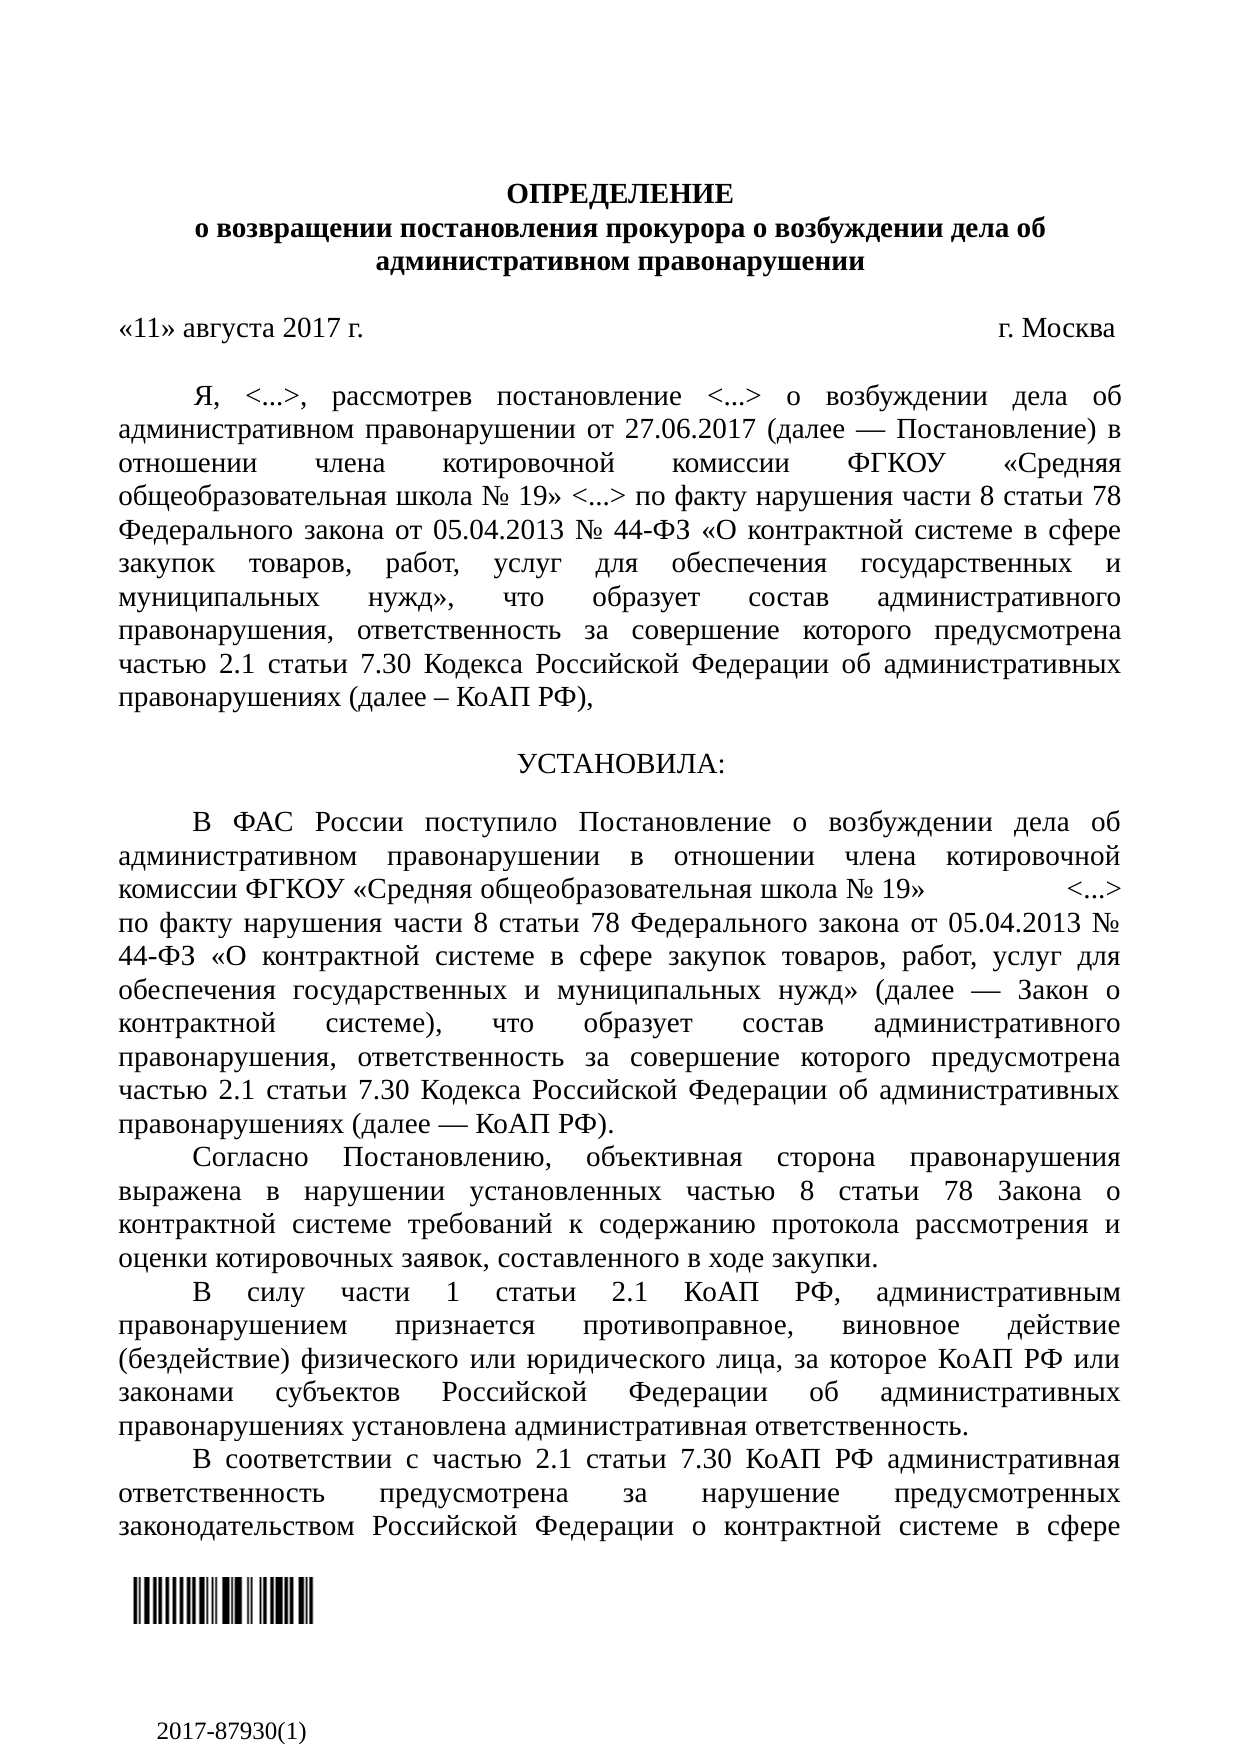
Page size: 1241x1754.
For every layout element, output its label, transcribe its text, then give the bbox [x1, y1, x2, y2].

text В ФАС России поступило Постановление о возбуждении дела об административном правонарушении в отношении члена котировочной комиссии ФГКОУ «Средняя общеобразовательная школа № 19» <...> по факту нарушения части 8 статьи 78 Федерального закона от 05.04.2013 № 44-ФЗ «О контрактной системе в сфере закупок товаров, работ, услуг для обеспечения государственных и муниципальных нужд» (далее — Закон о контрактной системе), что образует состав административного правонарушения, ответственность за совершение которого предусмотрена частью 2.1 статьи 7.30 Кодекса Российской Федерации об административных правонарушениях (далее — КоАП РФ). [118, 804, 1122, 1139]
text ОПРЕДЕЛЕНИЕ [118, 176, 1122, 210]
text Я, <...>, рассмотрев постановление <...> о возбуждении дела об административном правонарушении от 27.06.2017 (далее — Постановление) в отношении члена котировочной комиссии ФГКОУ «Средняя общеобразовательная школа № 19» <...> по факту нарушения части 8 статьи 78 Федерального закона от 05.04.2013 № 44-ФЗ «О контрактной системе в сфере закупок товаров, работ, услуг для обеспечения государственных и муниципальных нужд», что образует состав административного правонарушения, ответственность за совершение которого предусмотрена частью 2.1 статьи 7.30 Кодекса Российской Федерации об административных правонарушениях (далее – КоАП РФ), [118, 378, 1122, 713]
text УСТАНОВИЛА: [118, 747, 1122, 780]
text «11» августа 2017 г. г. Москва [118, 311, 1122, 344]
text о возвращении постановления прокурора о возбуждении дела об административном правонарушении [118, 210, 1122, 277]
text Согласно Постановлению, объективная сторона правонарушения выражена в нарушении установленных частью 8 статьи 78 Закона о контрактной системе требований к содержанию протокола рассмотрения и оценки котировочных заявок, составленного в ходе закупки. [118, 1139, 1122, 1274]
text В соответствии с частью 2.1 статьи 7.30 КоАП РФ административная ответственность предусмотрена за нарушение предусмотренных законодательством Российской Федерации о контрактной системе в сфере [118, 1441, 1122, 1542]
picture [118, 1577, 331, 1624]
text В силу части 1 статьи 2.1 КоАП РФ, административным правонарушением признается противоправное, виновное действие (бездействие) физического или юридического лица, за которое КоАП РФ или законами субъектов Российской Федерации об административных правонарушениях установлена административная ответственность. [118, 1274, 1122, 1441]
